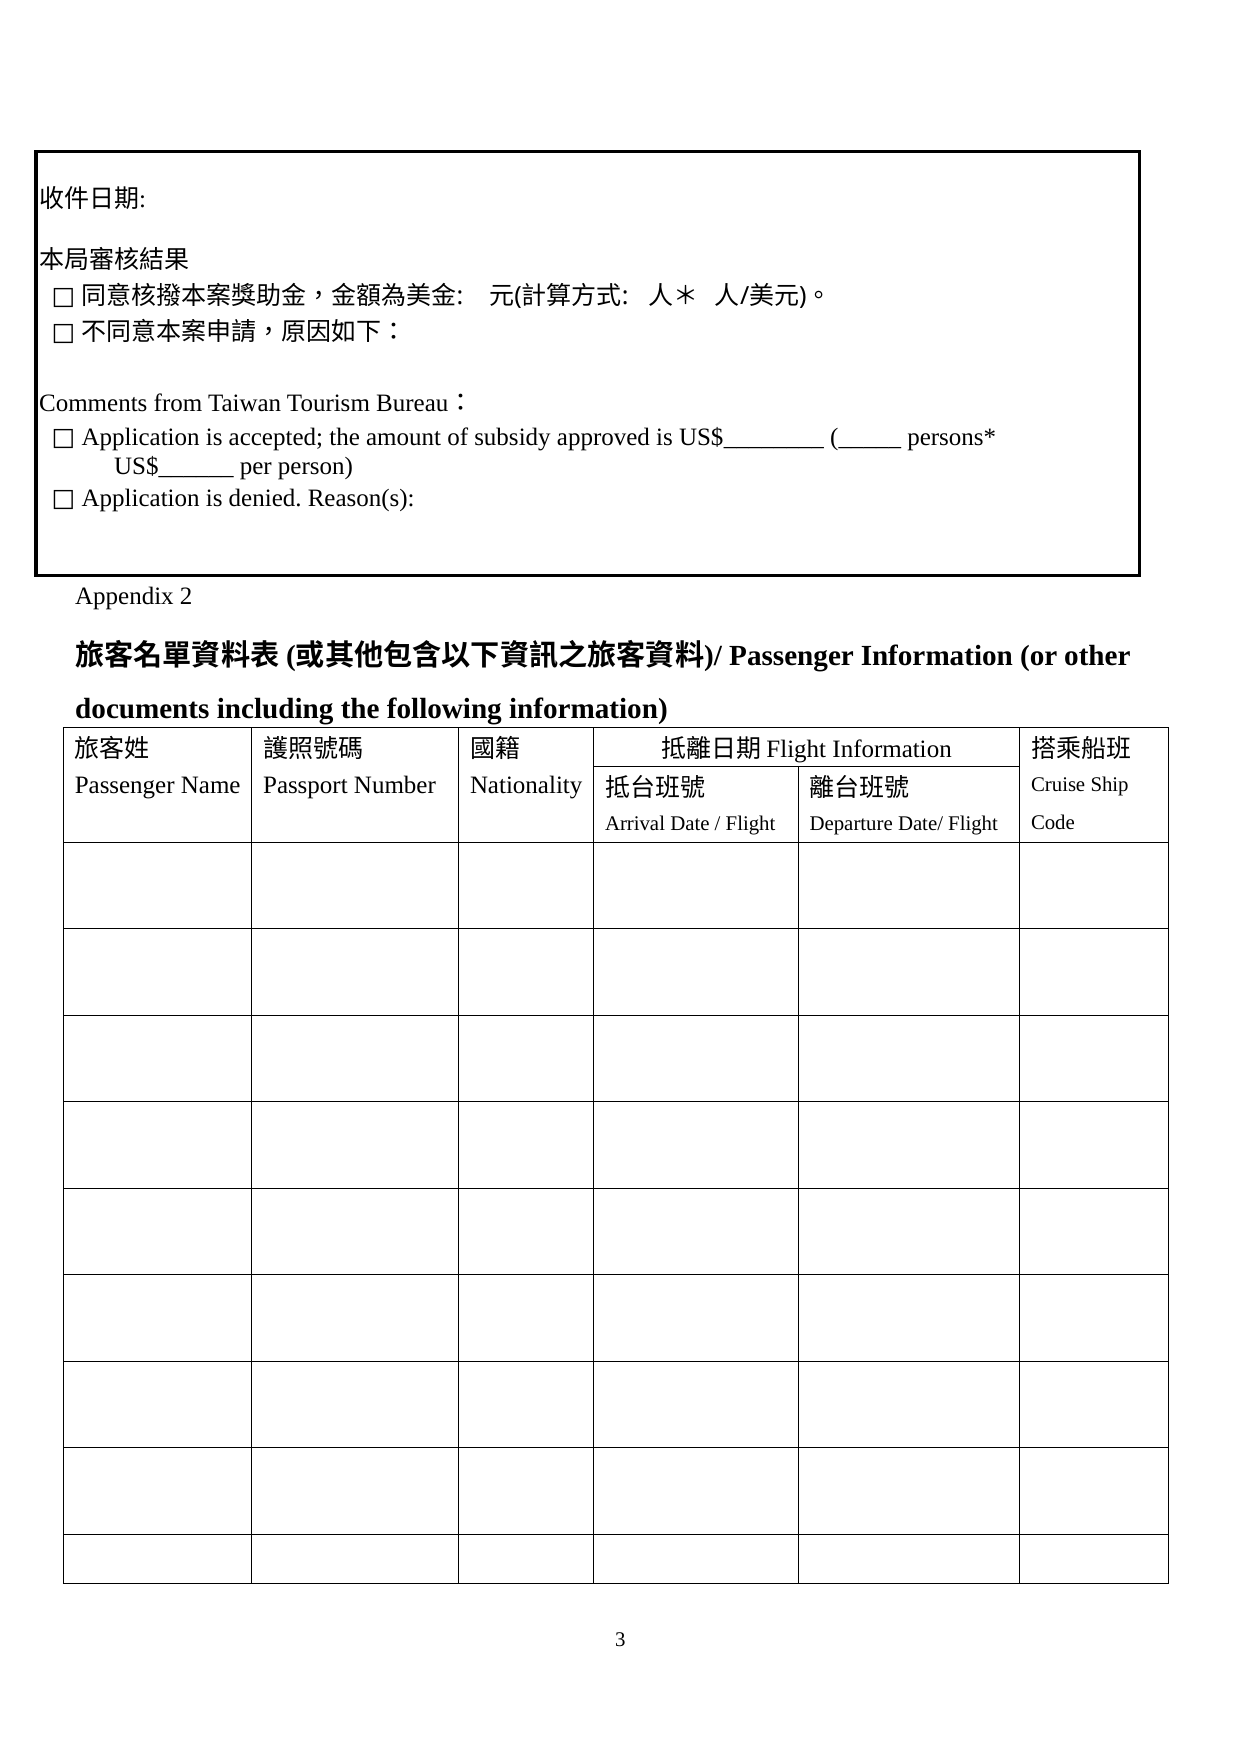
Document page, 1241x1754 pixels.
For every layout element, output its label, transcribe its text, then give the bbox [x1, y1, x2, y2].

table_cell [459, 929, 593, 1015]
table_cell [594, 1189, 798, 1274]
table_cell [252, 1102, 458, 1188]
table_cell [1020, 1189, 1168, 1274]
table_header 國籍Nationality [459, 728, 593, 842]
table_cell [252, 1535, 458, 1582]
table_cell [459, 1275, 593, 1361]
table_header 搭乘船班Cruise Ship Code [1020, 728, 1168, 842]
table_cell [1020, 1275, 1168, 1361]
table_cell [459, 1102, 593, 1188]
table_cell [1020, 1362, 1168, 1447]
table_cell [252, 929, 458, 1015]
table_cell [459, 1535, 593, 1582]
table_cell [799, 1535, 1019, 1582]
table_cell [252, 1189, 458, 1274]
table_cell [64, 1535, 251, 1582]
table_cell [799, 1102, 1019, 1188]
table_cell [799, 1275, 1019, 1361]
table_cell [459, 1016, 593, 1101]
table_cell [594, 1448, 798, 1533]
table_cell [594, 843, 798, 928]
table_header 旅客姓Passenger Name [64, 728, 251, 842]
table_cell [252, 1362, 458, 1447]
table_cell [459, 843, 593, 928]
table_cell [252, 1448, 458, 1533]
table_cell [594, 929, 798, 1015]
table_cell [1020, 1535, 1168, 1582]
table_cell [799, 929, 1019, 1015]
table_cell [594, 1102, 798, 1188]
table_cell [459, 1362, 593, 1447]
table_cell [1020, 1102, 1168, 1188]
table_cell [64, 1016, 251, 1101]
table_cell [64, 1102, 251, 1188]
table_cell [64, 843, 251, 928]
table_cell [64, 1275, 251, 1361]
table_cell [1020, 1016, 1168, 1101]
table_cell [799, 1362, 1019, 1447]
table_cell [64, 929, 251, 1015]
table_cell [594, 1275, 798, 1361]
table_cell [594, 1362, 798, 1447]
table_cell [799, 843, 1019, 928]
text 旅客名單資料表 (或其他包含以下資訊之旅客資料)/ Passenger Information (or other documents including the following information) [75, 615, 1165, 727]
table_cell [252, 843, 458, 928]
table_cell [799, 1189, 1019, 1274]
table_cell [64, 1362, 251, 1447]
table_cell [459, 1448, 593, 1533]
table_cell [1020, 1448, 1168, 1533]
table_cell [594, 1535, 798, 1582]
table_cell [459, 1189, 593, 1274]
table_header 抵離日期Flight Information [594, 728, 1019, 766]
table_cell [799, 1016, 1019, 1101]
text Appendix 2 [75, 577, 1165, 615]
table_cell [64, 1189, 251, 1274]
table_cell [252, 1016, 458, 1101]
table_cell [1020, 843, 1168, 928]
table_cell [799, 1448, 1019, 1533]
table_header 護照號碼Passport Number [252, 728, 458, 842]
table_cell 抵台班號 Arrival Date / Flight [594, 767, 798, 842]
table_cell [1020, 929, 1168, 1015]
table_cell 離台班號 Departure Date/ Flight [799, 767, 1019, 842]
table_cell [594, 1016, 798, 1101]
table_header 收件日期: 本局審核結果 □ 同意核撥本案獎助金，金額為美金: 元(計算方式: 人＊ 人/美元)。 □ 不同意本案申請，原因如下： Comments from Taiwan Tourism Bureau： □ Application is accepted; the amount of subsidy approved is US$­­________ (_____ persons* US$______ per person) □ Application is denied. Reason(s): [38, 153, 1138, 574]
table_cell [252, 1275, 458, 1361]
table_cell [64, 1448, 251, 1533]
